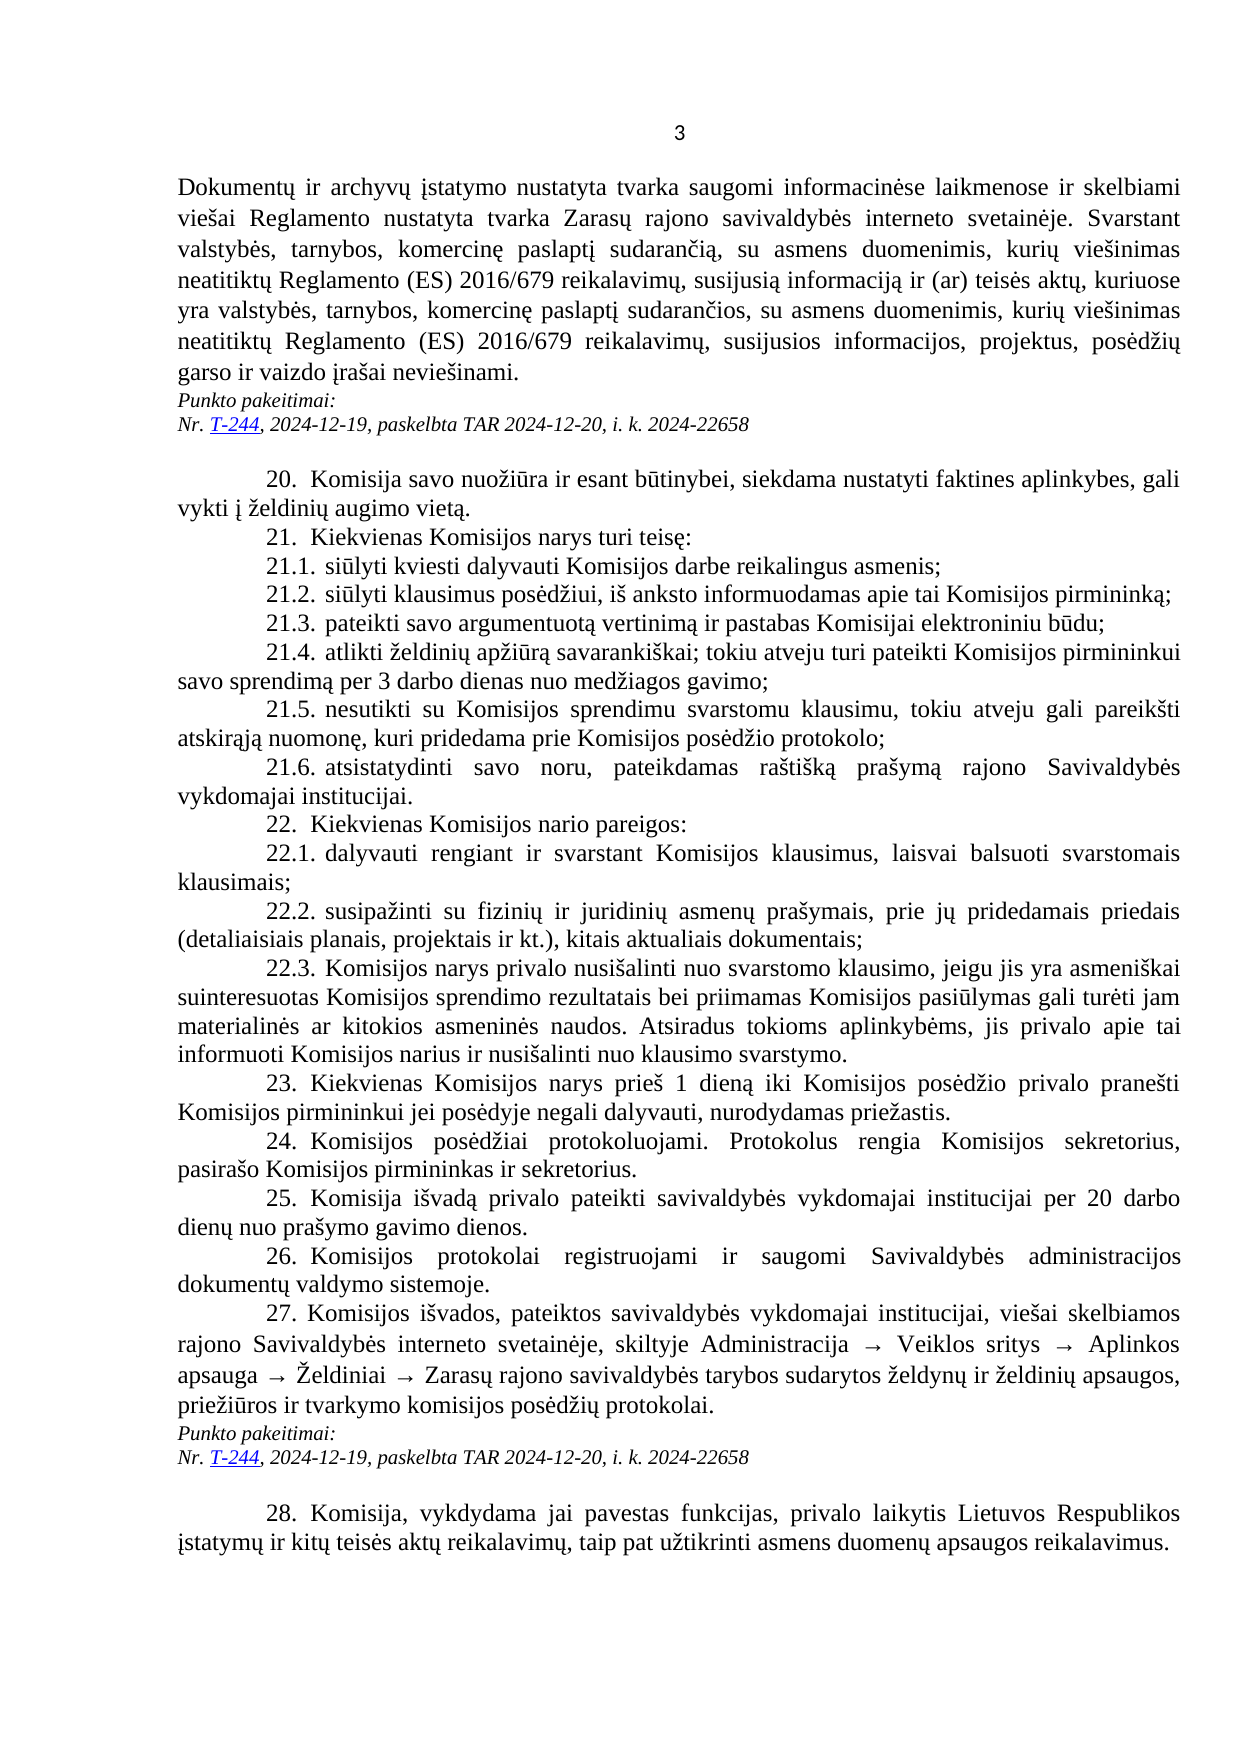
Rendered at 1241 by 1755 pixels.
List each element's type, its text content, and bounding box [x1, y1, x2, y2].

text Nr. T-244, 2024-12-19, paskelbta TAR 2024-12-20, i. k. 2024-22658 [177, 1445, 1181, 1469]
text 28. Komisija, vykdydama jai pavestas funkcijas, privalo laikytis Lietuvos Respublikos įstatymų ir kitų teisės aktų reikalavimų, taip pat užtikrinti asmens duomenų apsaugos reikalavimus. [177, 1498, 1181, 1556]
text 26. Komisijos protokolai registruojami ir saugomi Savivaldybės administracijos dokumentų valdymo sistemoje. [177, 1241, 1181, 1298]
text 21.2. siūlyti klausimus posėdžiui, iš anksto informuodamas apie tai Komisijos pirmininką; [177, 579, 1181, 608]
text 27. Komisijos išvados, pateiktos savivaldybės vykdomajai institucijai, viešai skelbiamos rajono Savivaldybės interneto svetainėje, skiltyje Administracija → Veiklos sritys → Aplinkos apsauga → Želdiniai → Zarasų rajono savivaldybės tarybos sudarytos želdynų ir želdinių apsaugos, priežiūros ir tvarkymo komisijos posėdžių protokolai. [177, 1298, 1181, 1419]
text 21.1. siūlyti kviesti dalyvauti Komisijos darbe reikalingus asmenis; [177, 551, 1181, 579]
text 23. Kiekvienas Komisijos narys prieš 1 dieną iki Komisijos posėdžio privalo pranešti Komisijos pirmininkui jei posėdyje negali dalyvauti, nurodydamas priežastis. [177, 1068, 1181, 1126]
text Punkto pakeitimai: [177, 1421, 1181, 1445]
text 21. Kiekvienas Komisijos narys turi teisę: [177, 522, 1181, 551]
text 22. Kiekvienas Komisijos nario pareigos: [177, 809, 1181, 838]
text 22.3. Komisijos narys privalo nusišalinti nuo svarstomo klausimo, jeigu jis yra asmeniškai suinteresuotas Komisijos sprendimo rezultatais bei priimamas Komisijos pasiūlymas gali turėti jam materialinės ar kitokios asmeninės naudos. Atsiradus tokioms aplinkybėms, jis privalo apie tai informuoti Komisijos narius ir nusišalinti nuo klausimo svarstymo. [177, 953, 1181, 1068]
text Nr. T-244, 2024-12-19, paskelbta TAR 2024-12-20, i. k. 2024-22658 [177, 412, 1181, 436]
text Dokumentų ir archyvų įstatymo nustatyta tvarka saugomi informacinėse laikmenose ir skelbiami viešai Reglamento nustatyta tvarka Zarasų rajono savivaldybės interneto svetainėje. Svarstant valstybės, tarnybos, komercinę paslaptį sudarančią, su asmens duomenimis, kurių viešinimas neatitiktų Reglamento (ES) 2016/679 reikalavimų, susijusią informaciją ir (ar) teisės aktų, kuriuose yra valstybės, tarnybos, komercinę paslaptį sudarančios, su asmens duomenimis, kurių viešinimas neatitiktų Reglamento (ES) 2016/679 reikalavimų, susijusios informacijos, projektus, posėdžių garso ir vaizdo įrašai neviešinami. [177, 172, 1181, 386]
text 20. Komisija savo nuožiūra ir esant būtinybei, siekdama nustatyti faktines aplinkybes, gali vykti į želdinių augimo vietą. [177, 464, 1181, 522]
text Punkto pakeitimai: [177, 388, 1181, 412]
text 21.5. nesutikti su Komisijos sprendimu svarstomu klausimu, tokiu atveju gali pareikšti atskirąją nuomonę, kuri pridedama prie Komisijos posėdžio protokolo; [177, 694, 1181, 752]
text 25. Komisija išvadą privalo pateikti savivaldybės vykdomajai institucijai per 20 darbo dienų nuo prašymo gavimo dienos. [177, 1183, 1181, 1241]
text 22.1. dalyvauti rengiant ir svarstant Komisijos klausimus, laisvai balsuoti svarstomais klausimais; [177, 838, 1181, 896]
text 22.2. susipažinti su fizinių ir juridinių asmenų prašymais, prie jų pridedamais priedais (detaliaisiais planais, projektais ir kt.), kitais aktualiais dokumentais; [177, 896, 1181, 953]
text 21.6. atsistatydinti savo noru, pateikdamas raštišką prašymą rajono Savivaldybės vykdomajai institucijai. [177, 752, 1181, 809]
text 21.3. pateikti savo argumentuotą vertinimą ir pastabas Komisijai elektroniniu būdu; [177, 608, 1181, 637]
text 21.4. atlikti želdinių apžiūrą savarankiškai; tokiu atveju turi pateikti Komisijos pirmininkui savo sprendimą per 3 darbo dienas nuo medžiagos gavimo; [177, 637, 1181, 694]
text 24. Komisijos posėdžiai protokoluojami. Protokolus rengia Komisijos sekretorius, pasirašo Komisijos pirmininkas ir sekretorius. [177, 1126, 1181, 1183]
